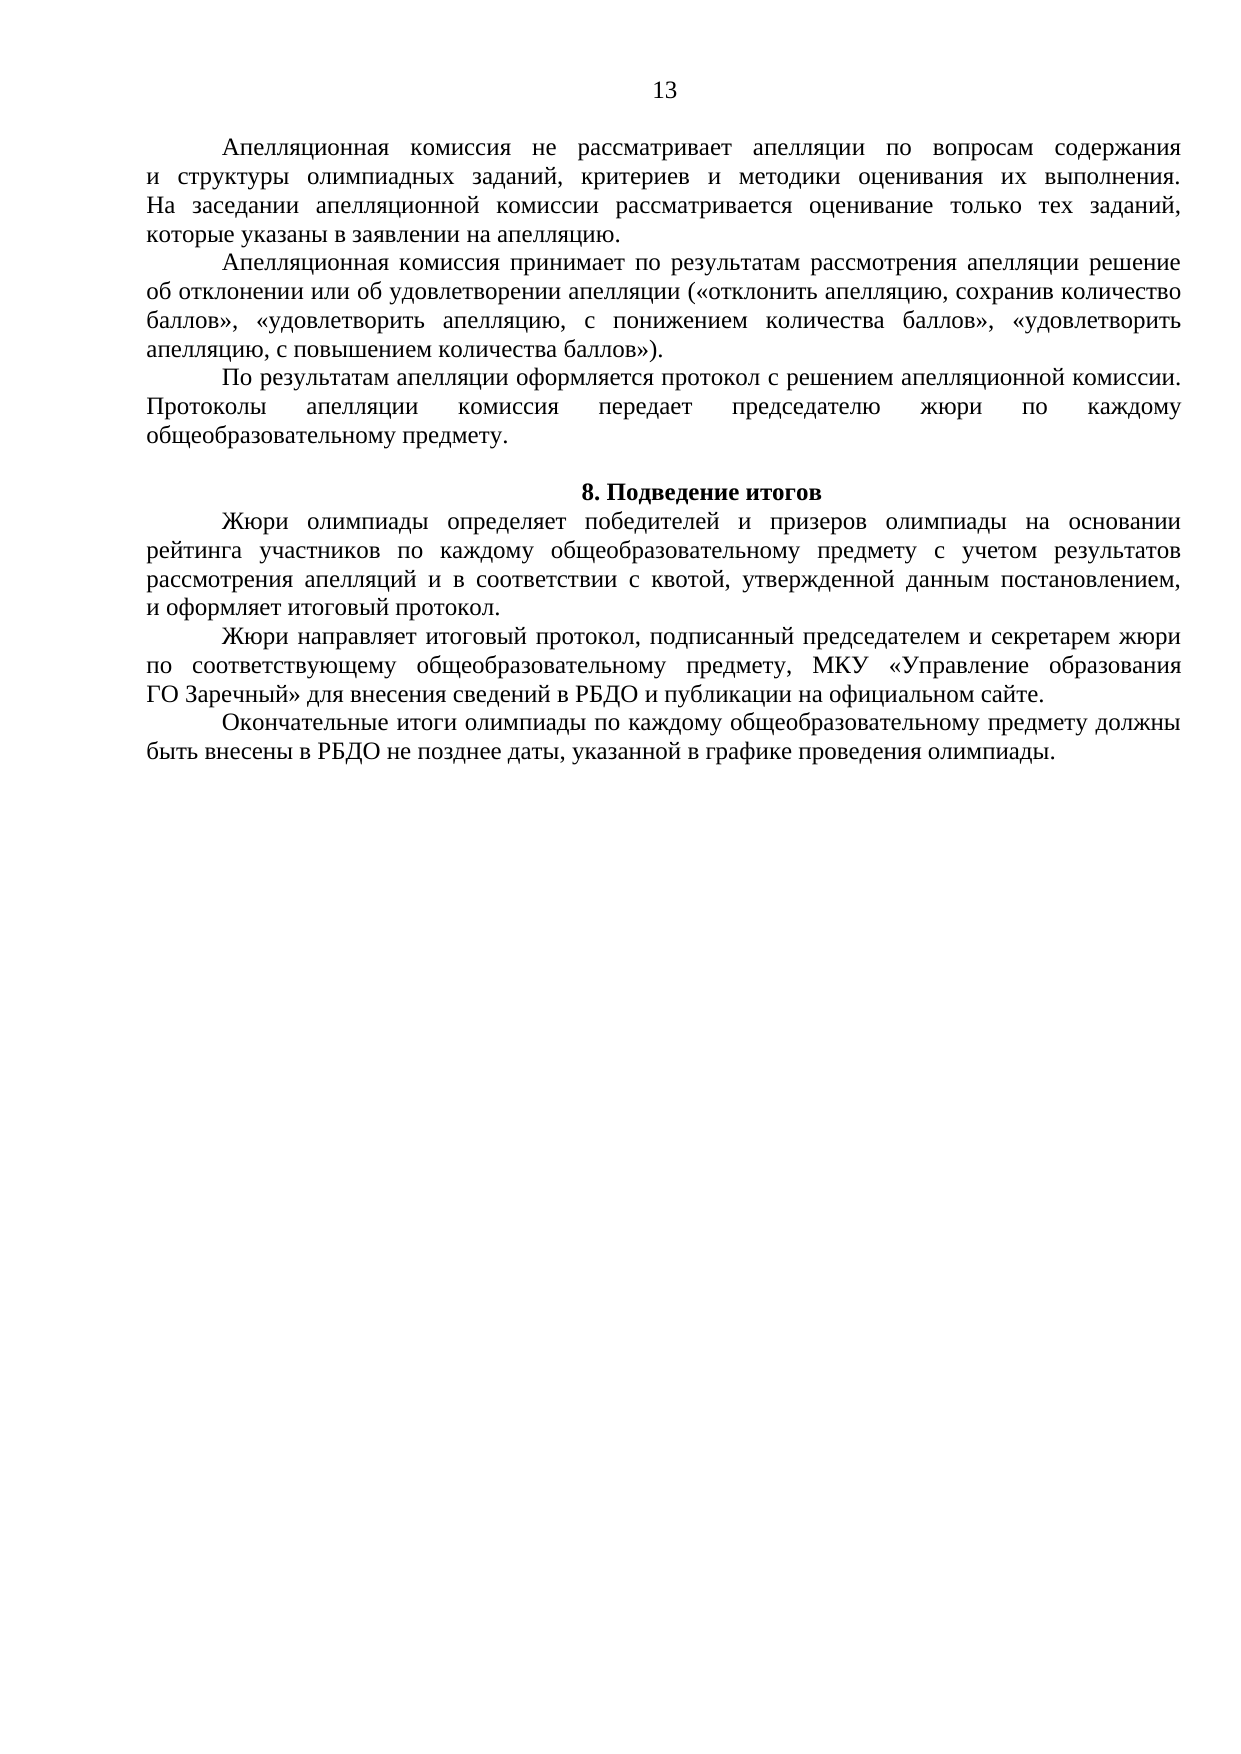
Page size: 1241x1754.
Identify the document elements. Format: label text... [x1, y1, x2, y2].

text Окончательные итоги олимпиады по каждому общеобразовательному предмету должны быть внесены в РБДО не позднее даты, указанной в графике проведения олимпиады. [146, 707, 1182, 765]
text Апелляционная комиссия не рассматривает апелляции по вопросам содержания и структуры олимпиадных заданий, критериев и методики оценивания их выполнения. На заседании апелляционной комиссии рассматривается оценивание только тех заданий, которые указаны в заявлении на апелляцию. [146, 132, 1182, 247]
text Жюри олимпиады определяет победителей и призеров олимпиады на основании рейтинга участников по каждому общеобразовательному предмету с учетом результатов рассмотрения апелляций и в соответствии с квотой, утвержденной данным постановлением, и оформляет итоговый протокол. [146, 506, 1182, 621]
text Апелляционная комиссия принимает по результатам рассмотрения апелляции решение об отклонении или об удовлетворении апелляции («отклонить апелляцию, сохранив количество баллов», «удовлетворить апелляцию, с понижением количества баллов», «удовлетворить апелляцию, с повышением количества баллов»). [146, 247, 1182, 362]
text По результатам апелляции оформляется протокол с решением апелляционной комиссии. Протоколы апелляции комиссия передает председателю жюри по каждому общеобразовательному предмету. [146, 362, 1182, 449]
text Жюри направляет итоговый протокол, подписанный председателем и секретарем жюри по соответствующему общеобразовательному предмету, МКУ «Управление образования ГО Заречный» для внесения сведений в РБДО и публикации на официальном сайте. [146, 621, 1182, 707]
text 8. Подведение итогов [146, 477, 1182, 506]
